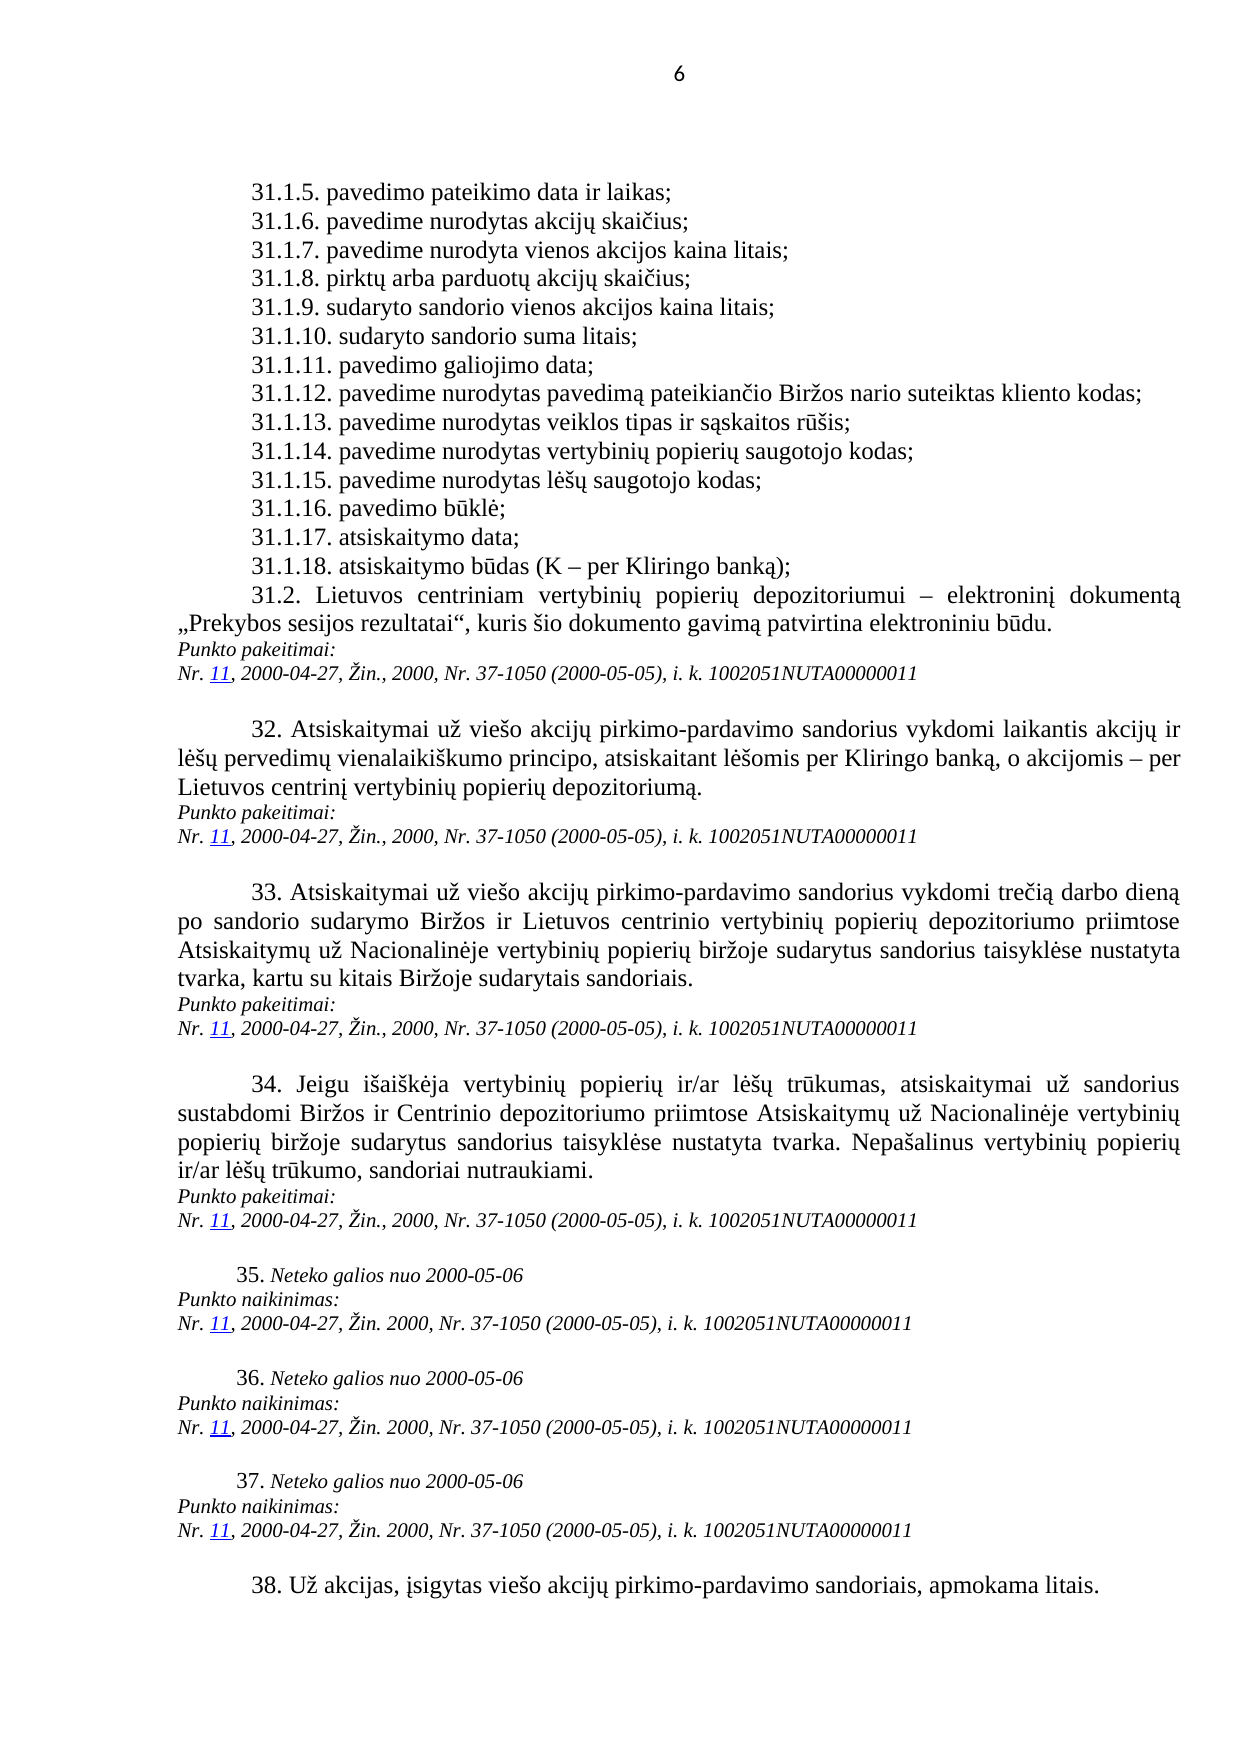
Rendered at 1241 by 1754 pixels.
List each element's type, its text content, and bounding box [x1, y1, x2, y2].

text Punkto naikinimas: [177, 1494, 1181, 1518]
text Nr. 11, 2000-04-27, Žin., 2000, Nr. 37-1050 (2000-05-05), i. k. 1002051NUTA00000011 [177, 661, 1181, 685]
text Punkto pakeitimai: [177, 1184, 1181, 1208]
text Nr. 11, 2000-04-27, Žin. 2000, Nr. 37-1050 (2000-05-05), i. k. 1002051NUTA00000011 [177, 1414, 1181, 1439]
text 31.1.12. pavedime nurodytas pavedimą pateikiančio Biržos nario suteiktas kliento kodas; [177, 378, 1181, 407]
text 31.1.8. pirktų arba parduotų akcijų skaičius; [177, 263, 1181, 292]
text Punkto naikinimas: [177, 1287, 1181, 1311]
text 34. Jeigu išaiškėja vertybinių popierių ir/ar lėšų trūkumas, atsiskaitymai už sandorius sustabdomi Biržos ir Centrinio depozitoriumo priimtose Atsiskaitymų už Nacionalinėje vertybinių popierių biržoje sudarytus sandorius taisyklėse nustatyta tvarka. Nepašalinus vertybinių popierių ir/ar lėšų trūkumo, sandoriai nutraukiami. [177, 1069, 1181, 1184]
text 31.1.14. pavedime nurodytas vertybinių popierių saugotojo kodas; [177, 436, 1181, 465]
text Nr. 11, 2000-04-27, Žin., 2000, Nr. 37-1050 (2000-05-05), i. k. 1002051NUTA00000011 [177, 1016, 1181, 1040]
text Nr. 11, 2000-04-27, Žin. 2000, Nr. 37-1050 (2000-05-05), i. k. 1002051NUTA00000011 [177, 1311, 1181, 1335]
text 33. Atsiskaitymai už viešo akcijų pirkimo-pardavimo sandorius vykdomi trečią darbo dieną po sandorio sudarymo Biržos ir Lietuvos centrinio vertybinių popierių depozitoriumo priimtose Atsiskaitymų už Nacionalinėje vertybinių popierių biržoje sudarytus sandorius taisyklėse nustatyta tvarka, kartu su kitais Biržoje sudarytais sandoriais. [177, 877, 1181, 992]
text Nr. 11, 2000-04-27, Žin., 2000, Nr. 37-1050 (2000-05-05), i. k. 1002051NUTA00000011 [177, 824, 1181, 848]
text 31.1.15. pavedime nurodytas lėšų saugotojo kodas; [177, 465, 1181, 493]
text Punkto pakeitimai: [177, 637, 1181, 661]
text 31.1.5. pavedimo pateikimo data ir laikas; [177, 177, 1181, 206]
text Nr. 11, 2000-04-27, Žin., 2000, Nr. 37-1050 (2000-05-05), i. k. 1002051NUTA00000011 [177, 1208, 1181, 1232]
text 31.1.11. pavedimo galiojimo data; [177, 350, 1181, 378]
text 31.1.10. sudaryto sandorio suma litais; [177, 321, 1181, 350]
text 36. Neteko galios nuo 2000-05-06 [177, 1364, 1181, 1391]
text 37. Neteko galios nuo 2000-05-06 [177, 1467, 1181, 1494]
text 31.1.6. pavedime nurodytas akcijų skaičius; [177, 206, 1181, 235]
text 38. Už akcijas, įsigytas viešo akcijų pirkimo-pardavimo sandoriais, apmokama litais. [177, 1571, 1181, 1599]
text 31.1.16. pavedimo būklė; [177, 493, 1181, 522]
text 31.1.17. atsiskaitymo data; [177, 522, 1181, 551]
text 31.1.13. pavedime nurodytas veiklos tipas ir sąskaitos rūšis; [177, 407, 1181, 436]
text 31.1.18. atsiskaitymo būdas (K – per Kliringo banką); [177, 551, 1181, 580]
text Punkto pakeitimai: [177, 800, 1181, 824]
text 31.1.7. pavedime nurodyta vienos akcijos kaina litais; [177, 235, 1181, 263]
text 35. Neteko galios nuo 2000-05-06 [177, 1261, 1181, 1287]
text 31.1.9. sudaryto sandorio vienos akcijos kaina litais; [177, 292, 1181, 321]
text 32. Atsiskaitymai už viešo akcijų pirkimo-pardavimo sandorius vykdomi laikantis akcijų ir lėšų pervedimų vienalaikiškumo principo, atsiskaitant lėšomis per Kliringo banką, o akcijomis – per Lietuvos centrinį vertybinių popierių depozitoriumą. [177, 714, 1181, 800]
text Nr. 11, 2000-04-27, Žin. 2000, Nr. 37-1050 (2000-05-05), i. k. 1002051NUTA00000011 [177, 1518, 1181, 1542]
text 31.2. Lietuvos centriniam vertybinių popierių depozitoriumui – elektroninį dokumentą „Prekybos sesijos rezultatai“, kuris šio dokumento gavimą patvirtina elektroniniu būdu. [177, 580, 1181, 637]
text Punkto naikinimas: [177, 1391, 1181, 1414]
text Punkto pakeitimai: [177, 992, 1181, 1016]
